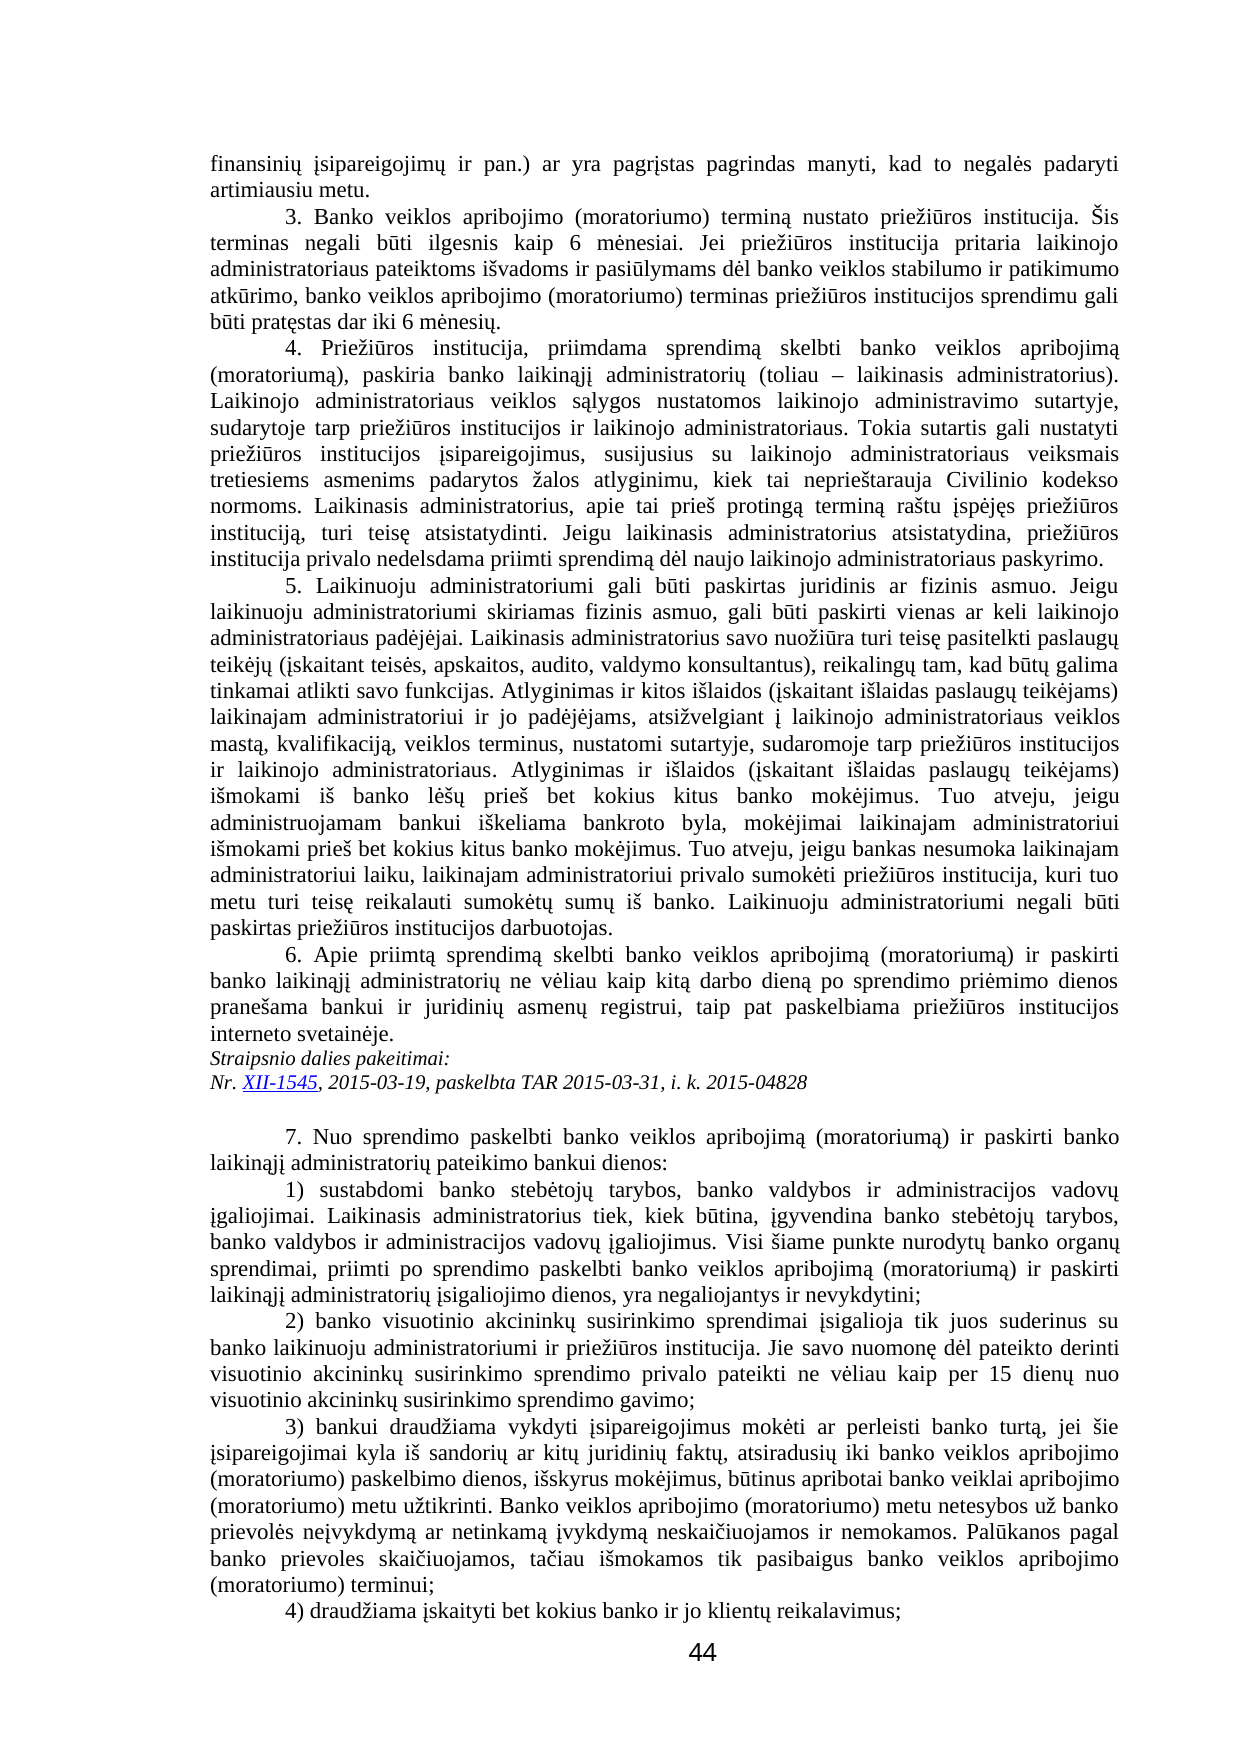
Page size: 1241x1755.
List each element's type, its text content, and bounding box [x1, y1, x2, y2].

text Straipsnio dalies pakeitimai: [210, 1046, 1120, 1070]
text finansinių įsipareigojimų ir pan.) ar yra pagrįstas pagrindas manyti, kad to negalės padaryti artimiausiu metu. [210, 150, 1120, 203]
text 6. Apie priimtą sprendimą skelbti banko veiklos apribojimą (moratoriumą) ir paskirti banko laikinąjį administratorių ne vėliau kaip kitą darbo dieną po sprendimo priėmimo dienos pranešama bankui ir juridinių asmenų registrui, taip pat paskelbiama priežiūros institucijos interneto svetainėje. [210, 941, 1120, 1046]
text 2) banko visuotinio akcininkų susirinkimo sprendimai įsigalioja tik juos suderinus su banko laikinuoju administratoriumi ir priežiūros institucija. Jie savo nuomonę dėl pateikto derinti visuotinio akcininkų susirinkimo sprendimo privalo pateikti ne vėliau kaip per 15 dienų nuo visuotinio akcininkų susirinkimo sprendimo gavimo; [210, 1307, 1120, 1413]
text 4. Priežiūros institucija, priimdama sprendimą skelbti banko veiklos apribojimą (moratoriumą), paskiria banko laikinąjį administratorių (toliau – laikinasis administratorius). Laikinojo administratoriaus veiklos sąlygos nustatomos laikinojo administravimo sutartyje, sudarytoje tarp priežiūros institucijos ir laikinojo administratoriaus. Tokia sutartis gali nustatyti priežiūros institucijos įsipareigojimus, susijusius su laikinojo administratoriaus veiksmais tretiesiems asmenims padarytos žalos atlyginimu, kiek tai neprieštarauja Civilinio kodekso normoms. Laikinasis administratorius, apie tai prieš protingą terminą raštu įspėjęs priežiūros instituciją, turi teisę atsistatydinti. Jeigu laikinasis administratorius atsistatydina, priežiūros institucija privalo nedelsdama priimti sprendimą dėl naujo laikinojo administratoriaus paskyrimo. [210, 334, 1120, 572]
text Nr. XII-1545, 2015-03-19, paskelbta TAR 2015-03-31, i. k. 2015-04828 [210, 1070, 1120, 1094]
text 3. Banko veiklos apribojimo (moratoriumo) terminą nustato priežiūros institucija. Šis terminas negali būti ilgesnis kaip 6 mėnesiai. Jei priežiūros institucija pritaria laikinojo administratoriaus pateiktoms išvadoms ir pasiūlymams dėl banko veiklos stabilumo ir patikimumo atkūrimo, banko veiklos apribojimo (moratoriumo) terminas priežiūros institucijos sprendimu gali būti pratęstas dar iki 6 mėnesių. [210, 203, 1120, 334]
text 3) bankui draudžiama vykdyti įsipareigojimus mokėti ar perleisti banko turtą, jei šie įsipareigojimai kyla iš sandorių ar kitų juridinių faktų, atsiradusių iki banko veiklos apribojimo (moratoriumo) paskelbimo dienos, išskyrus mokėjimus, būtinus apribotai banko veiklai apribojimo (moratoriumo) metu užtikrinti. Banko veiklos apribojimo (moratoriumo) metu netesybos už banko prievolės neįvykdymą ar netinkamą įvykdymą neskaičiuojamos ir nemokamos. Palūkanos pagal banko prievoles skaičiuojamos, tačiau išmokamos tik pasibaigus banko veiklos apribojimo (moratoriumo) terminui; [210, 1413, 1120, 1597]
text 7. Nuo sprendimo paskelbti banko veiklos apribojimą (moratoriumą) ir paskirti banko laikinąjį administratorių pateikimo bankui dienos: [210, 1123, 1120, 1176]
text 1) sustabdomi banko stebėtojų tarybos, banko valdybos ir administracijos vadovų įgaliojimai. Laikinasis administratorius tiek, kiek būtina, įgyvendina banko stebėtojų tarybos, banko valdybos ir administracijos vadovų įgaliojimus. Visi šiame punkte nurodytų banko organų sprendimai, priimti po sprendimo paskelbti banko veiklos apribojimą (moratoriumą) ir paskirti laikinąjį administratorių įsigaliojimo dienos, yra negaliojantys ir nevykdytini; [210, 1176, 1120, 1307]
text 4) draudžiama įskaityti bet kokius banko ir jo klientų reikalavimus; [210, 1597, 1120, 1624]
text 5. Laikinuoju administratoriumi gali būti paskirtas juridinis ar fizinis asmuo. Jeigu laikinuoju administratoriumi skiriamas fizinis asmuo, gali būti paskirti vienas ar keli laikinojo administratoriaus padėjėjai. Laikinasis administratorius savo nuožiūra turi teisę pasitelkti paslaugų teikėjų (įskaitant teisės, apskaitos, audito, valdymo konsultantus), reikalingų tam, kad būtų galima tinkamai atlikti savo funkcijas. Atlyginimas ir kitos išlaidos (įskaitant išlaidas paslaugų teikėjams) laikinajam administratoriui ir jo padėjėjams, atsižvelgiant į laikinojo administratoriaus veiklos mastą, kvalifikaciją, veiklos terminus, nustatomi sutartyje, sudaromoje tarp priežiūros institucijos ir laikinojo administratoriaus. Atlyginimas ir išlaidos (įskaitant išlaidas paslaugų teikėjams) išmokami iš banko lėšų prieš bet kokius kitus banko mokėjimus. Tuo atveju, jeigu administruojamam bankui iškeliama bankroto byla, mokėjimai laikinajam administratoriui išmokami prieš bet kokius kitus banko mokėjimus. Tuo atveju, jeigu bankas nesumoka laikinajam administratoriui laiku, laikinajam administratoriui privalo sumokėti priežiūros institucija, kuri tuo metu turi teisę reikalauti sumokėtų sumų iš banko. Laikinuoju administratoriumi negali būti paskirtas priežiūros institucijos darbuotojas. [210, 572, 1120, 941]
